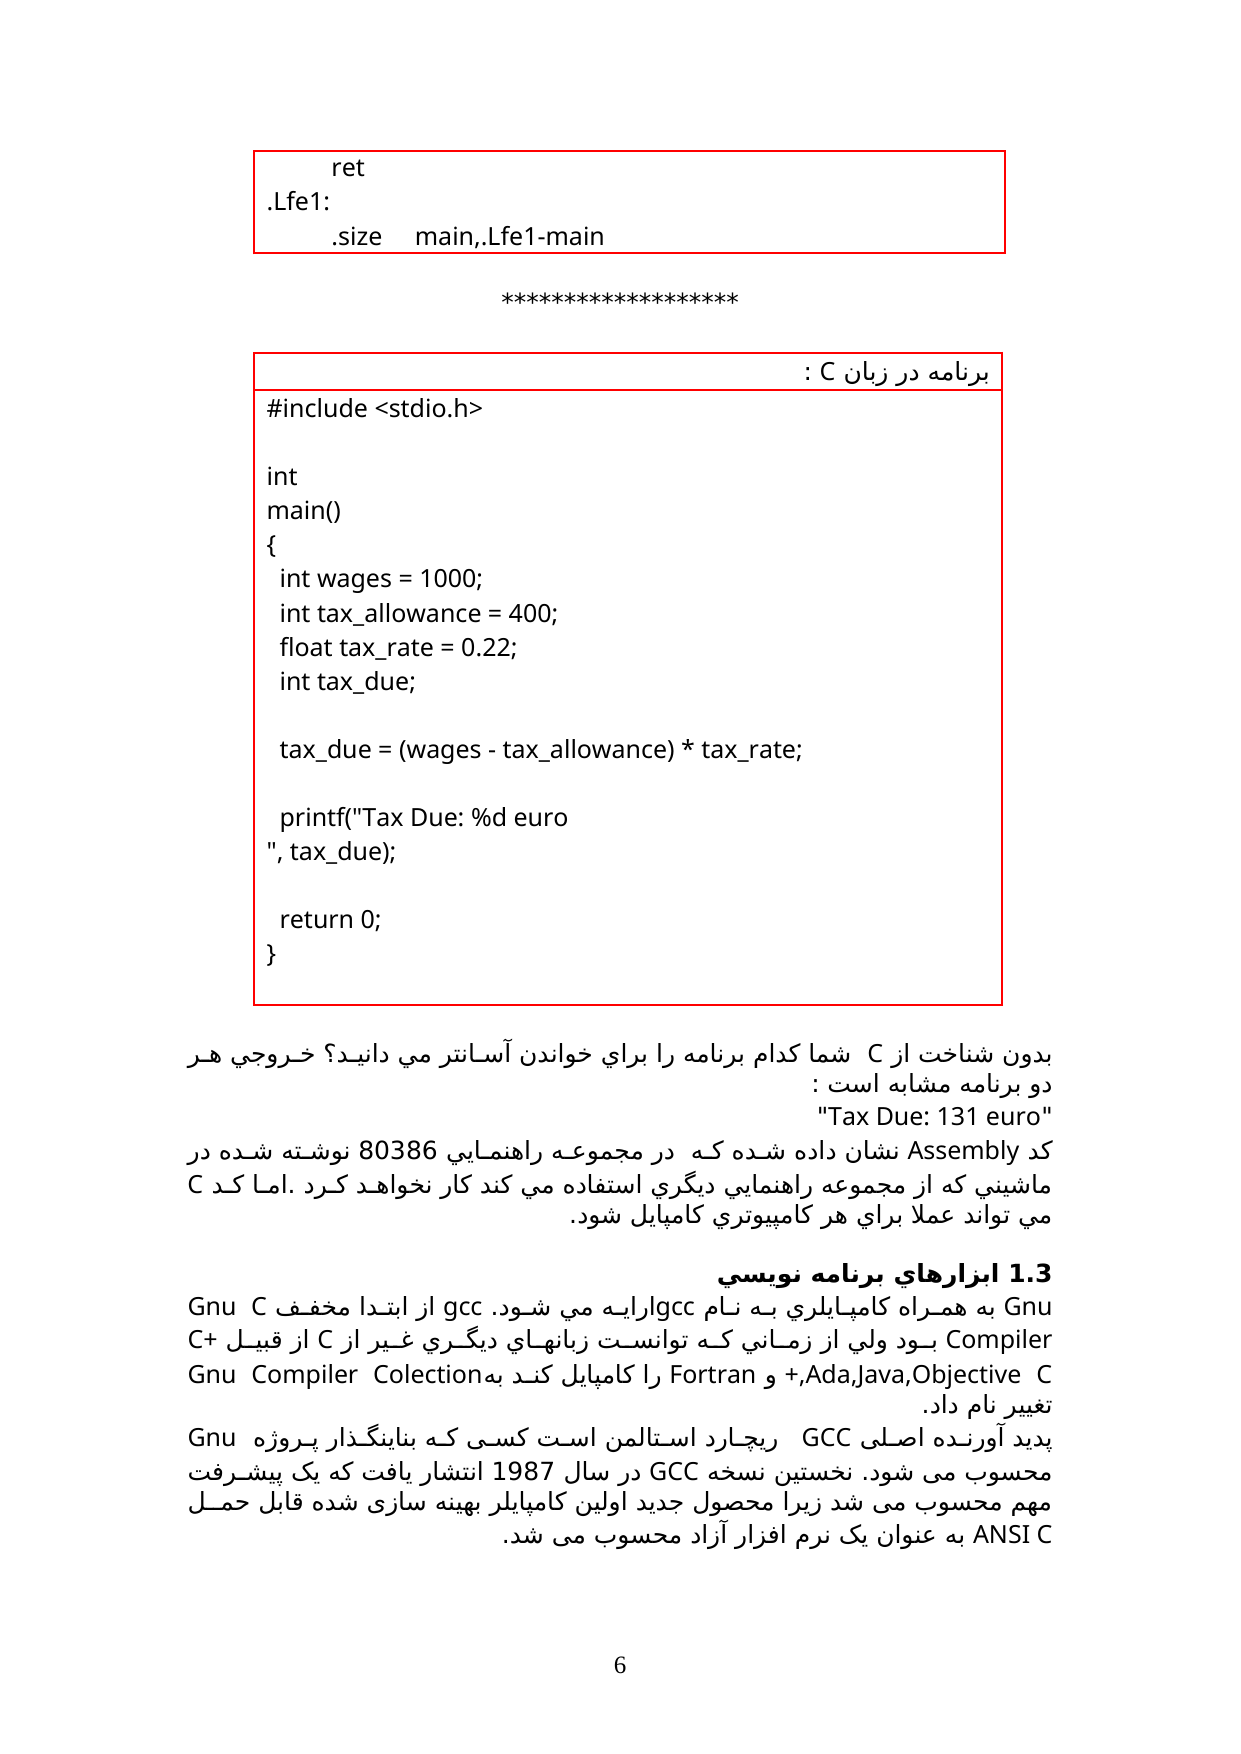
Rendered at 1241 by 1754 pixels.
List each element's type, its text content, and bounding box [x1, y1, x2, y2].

table_cell ret .Lfe1: .size main,.Lfe1-main [255, 152, 1004, 252]
text ******************* [187, 288, 1053, 317]
text "Tax Due: 131 euro" [187, 1098, 1053, 1132]
text پدید آورنده اصلی GCC ریچارد استالمن است کسی که بناینگذار پروژه Gnu محسوب می شود. نخستین نسخه GCC در سال 1987 انتشار یافت که یک پیشرفت مهم محسوب می شد زیرا محصول جدید اولین کامپایلر بهینه سازی شده قابل حمل ANSI C به عنوان یک نرم افزار آزاد محسوب می شد. [187, 1419, 1053, 1551]
table_header برنامه در زبان C : [255, 354, 1001, 389]
text بدون شناخت از C شما کدام برنامه را براي خواندن آسانتر مي دانيد؟ خروجي هر دو برنامه مشابه است : [187, 1035, 1053, 1098]
text 1.3 ابزارهاي برنامه نويسي [187, 1259, 1053, 1288]
text Gnu به همراه کامپايلري به نام gccارايه مي شود. gcc از ابتدا مخفف Gnu C Compiler بود ولي از زماني که توانست زبانهاي ديگري غير از C از قبیل C++,Ada,Java,Objective C و Fortran را کامپايل کند بهGnu Compiler Colection تغيير نام داد. [187, 1288, 1053, 1419]
table_cell #include <stdio.h> int main() { int wages = 1000; int tax_allowance = 400; float tax_rate = 0.22; int tax_due; tax_due = (wages - tax_allowance) * tax_rate; printf("Tax Due: %d euro ", tax_due); return 0; } [255, 391, 1001, 1004]
text کد Assembly نشان داده شده که در مجموعه راهنمايي 80386 نوشته شده در ماشيني که از مجموعه راهنمايي ديگري استفاده مي کند کار نخواهد کرد .اما کد C مي تواند عملا براي هر کامپيوتري کامپايل شود. [187, 1132, 1053, 1230]
